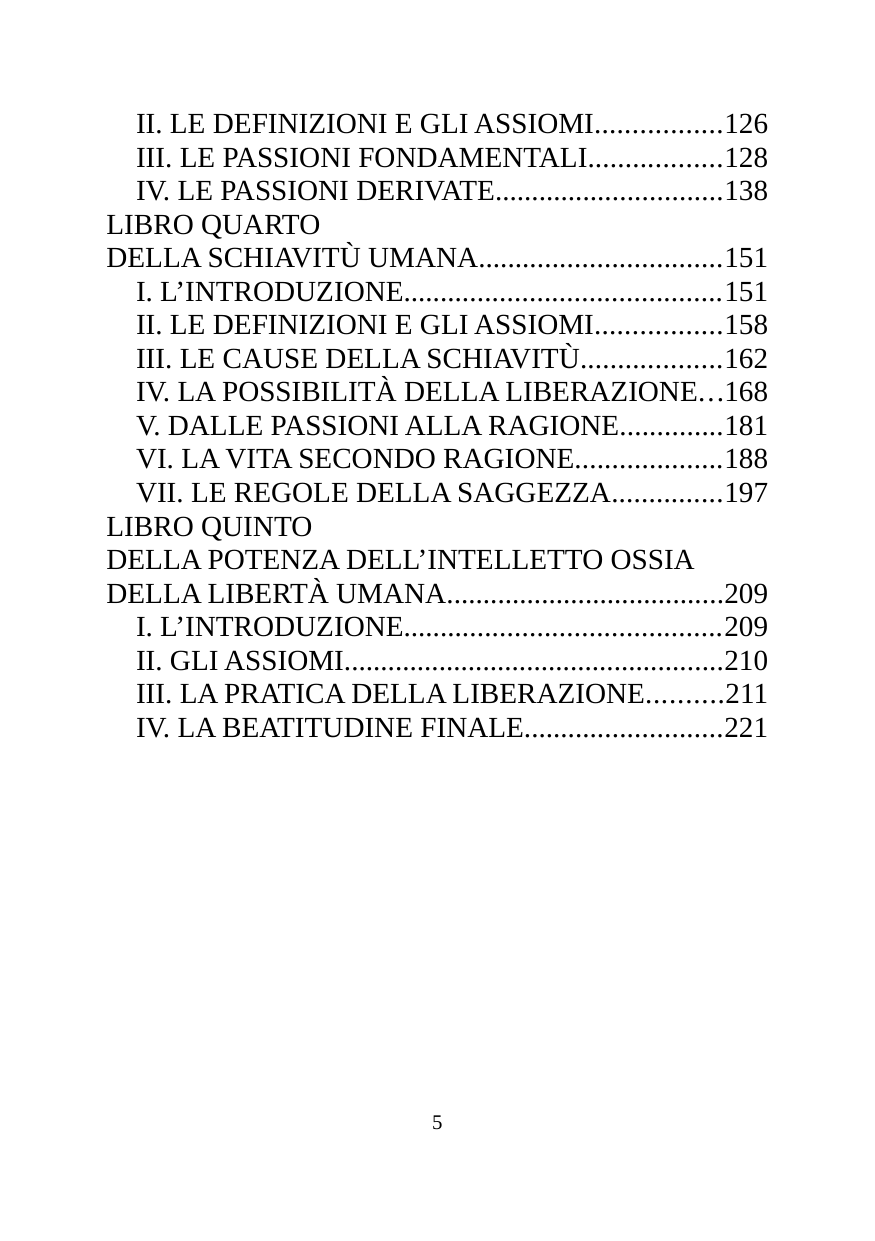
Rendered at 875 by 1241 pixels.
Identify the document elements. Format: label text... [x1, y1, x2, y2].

text II. GLI ASSIOMI 210 [136, 643, 768, 676]
text V. DALLE PASSIONI ALLA RAGIONE 181 [136, 408, 768, 442]
text I. L’INTRODUZIONE 151 [136, 274, 768, 307]
text LIBRO QUINTO DELLA POTENZA DELL’INTELLETTO OSSIA DELLA LIBERTÀ UMANA 209 [106, 509, 768, 609]
text VI. LA VITA SECONDO RAGIONE 188 [136, 442, 768, 475]
text II. LE DEFINIZIONI E GLI ASSIOMI 158 [136, 307, 768, 341]
text I. L’INTRODUZIONE 209 [136, 609, 768, 643]
text IV. LE PASSIONI DERIVATE 138 [136, 173, 768, 207]
text VII. LE REGOLE DELLA SAGGEZZA 197 [136, 475, 768, 509]
text III. LA PRATICA DELLA LIBERAZIONE 211 [136, 676, 768, 710]
text III. LE CAUSE DELLA SCHIAVITÙ 162 [136, 341, 768, 374]
text IV. LA POSSIBILITÀ DELLA LIBERAZIONE 168 [136, 374, 768, 408]
text LIBRO QUARTO DELLA SCHIAVITÙ UMANA 151 [106, 207, 768, 274]
text III. LE PASSIONI FONDAMENTALI 128 [136, 140, 768, 173]
text II. LE DEFINIZIONI E GLI ASSIOMI 126 [136, 106, 768, 140]
text IV. LA BEATITUDINE FINALE 221 [136, 710, 768, 743]
